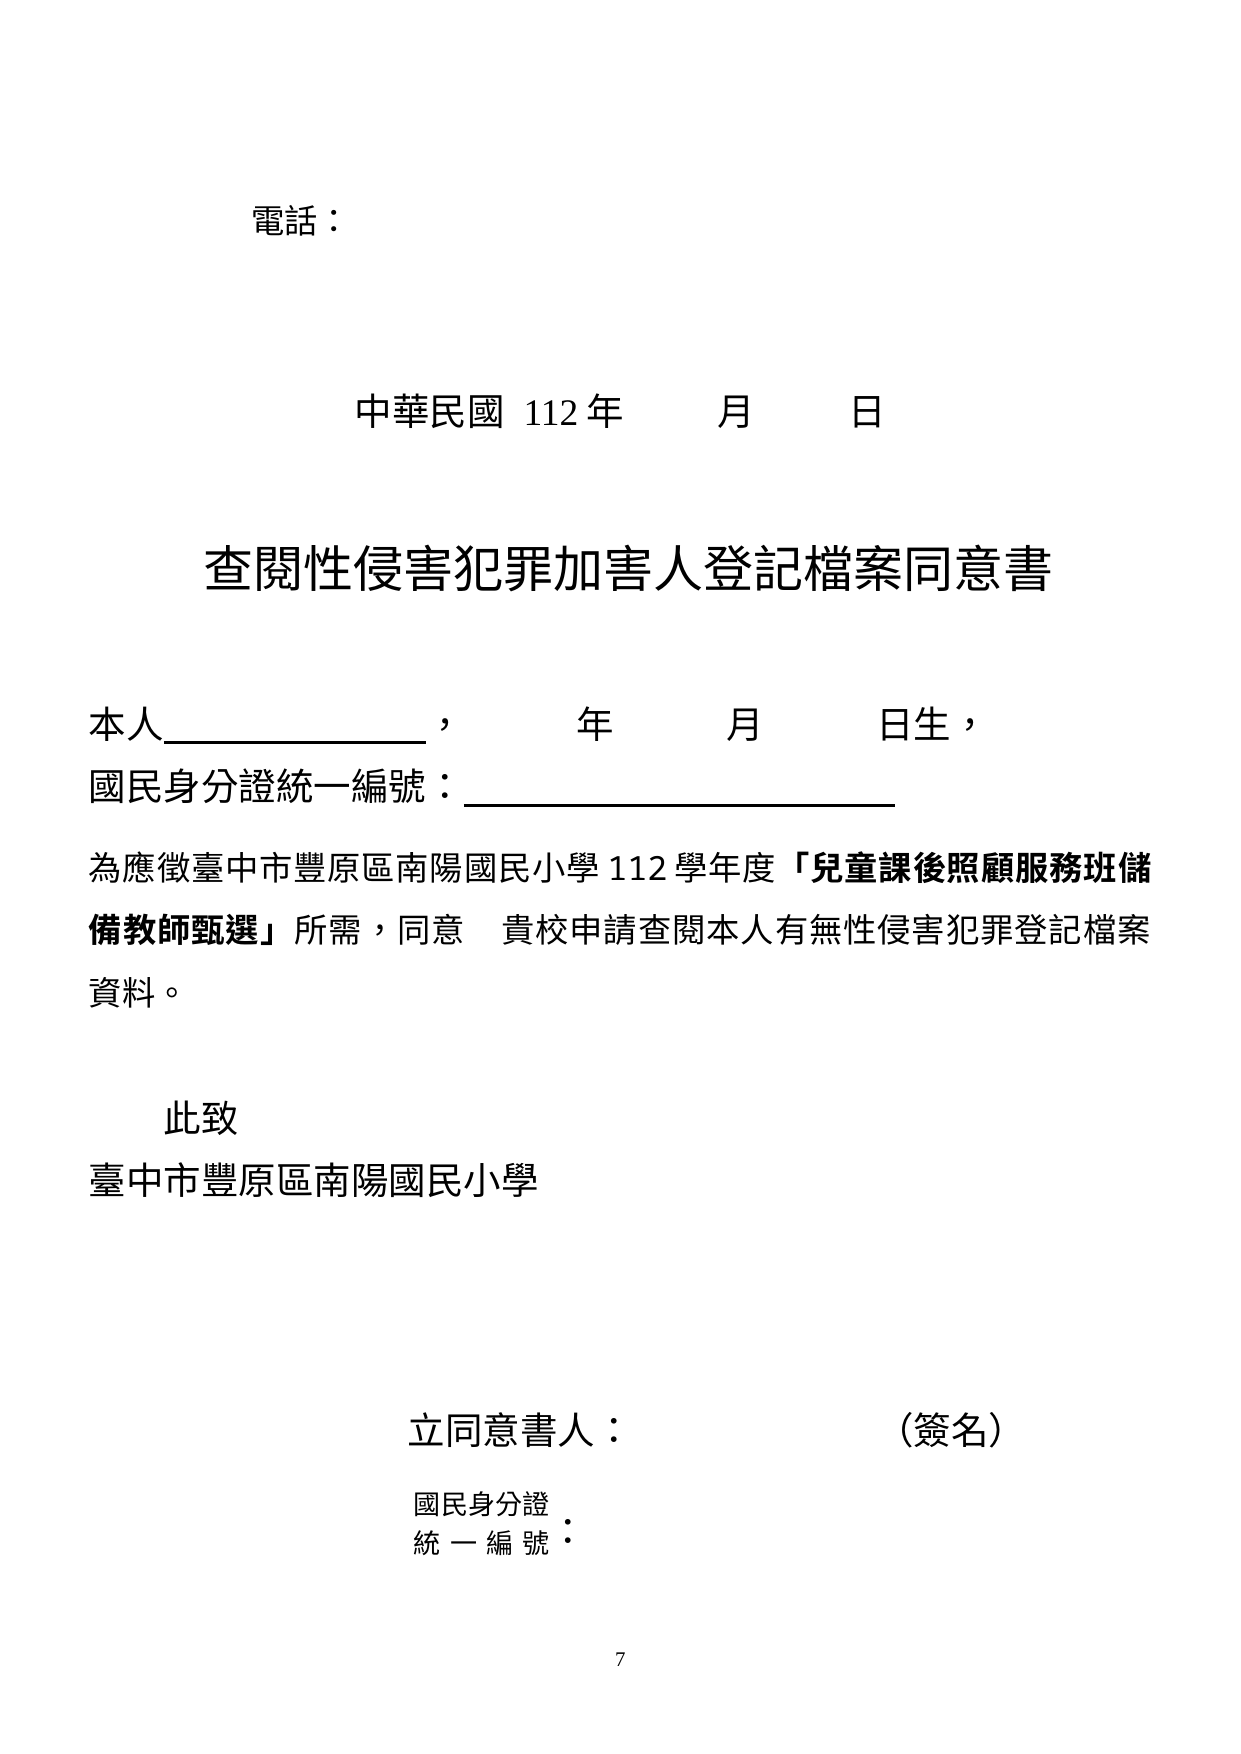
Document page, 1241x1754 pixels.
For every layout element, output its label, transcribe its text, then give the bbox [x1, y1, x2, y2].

text 此致 [89, 1074, 1152, 1136]
text 國民身分證統一編號： [89, 1449, 1152, 1574]
text 電話： [89, 180, 1152, 243]
text 國民身分證統一編號： [89, 743, 1152, 805]
text 本人 ， 年 月 日生， [89, 680, 1152, 743]
text 為應徵臺中市豐原區南陽國民小學112學年度「兒童課後照顧服務班儲備教師甄選」所需，同意 貴校申請查閱本人有無性侵害犯罪登記檔案資料。 [89, 824, 1152, 1011]
text 立同意書人： （簽名） [89, 1386, 1152, 1449]
text 中華民國 112年 月 日 [89, 368, 1152, 430]
text 臺中市豐原區南陽國民小學 [89, 1136, 1152, 1199]
text 查閱性侵害犯罪加害人登記檔案同意書 [89, 493, 1168, 618]
